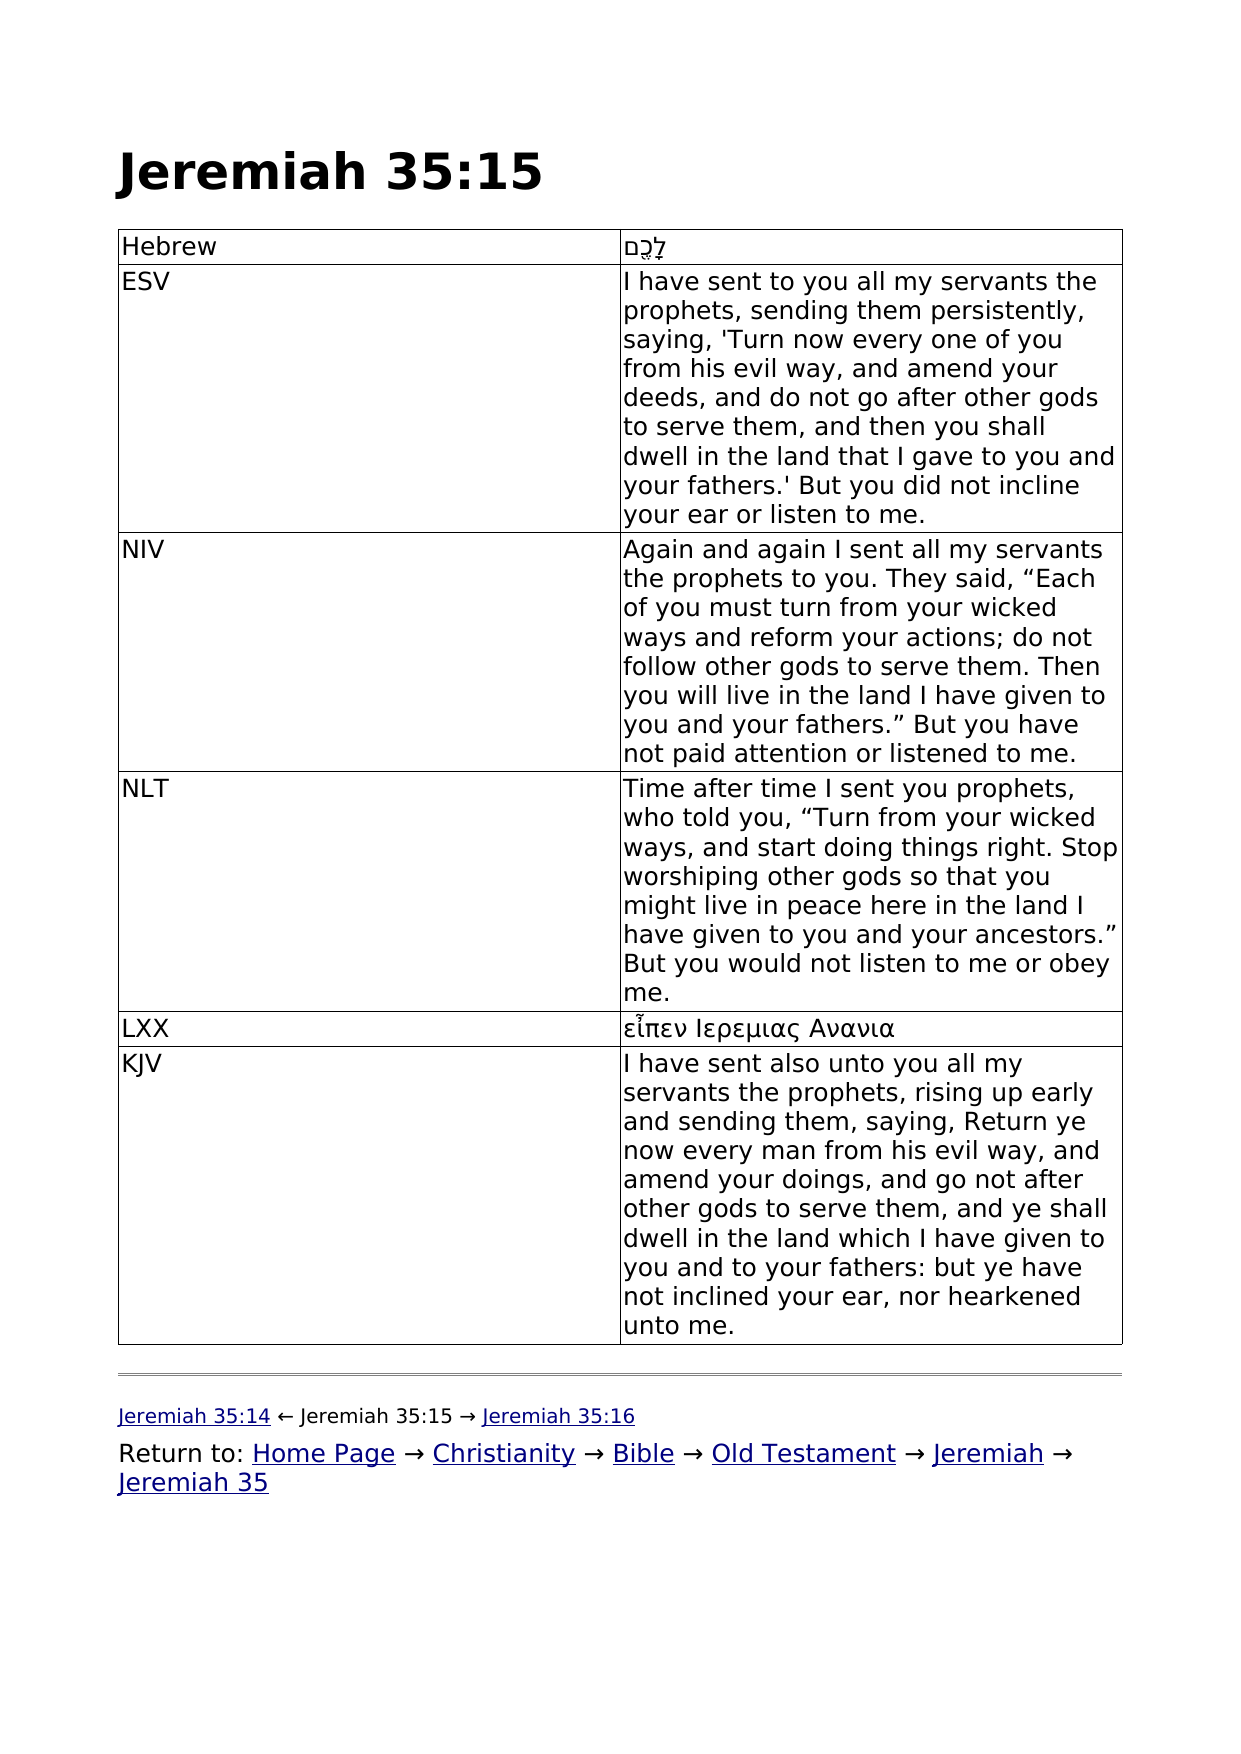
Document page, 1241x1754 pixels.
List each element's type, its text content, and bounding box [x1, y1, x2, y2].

table_cell NLT [119, 772, 620, 1011]
table_header לָכֶ֖ם [621, 230, 1122, 264]
text Jeremiah 35:14 ← Jeremiah 35:15 → Jeremiah 35:16 [118, 1405, 1122, 1439]
subtitle Jeremiah 35:15 [118, 143, 1122, 201]
table_cell LXX [119, 1012, 620, 1046]
table_cell KJV [119, 1047, 620, 1343]
table_cell Time after time I sent you prophets, who told you, “Turn from your wicked ways, and start doing things right. Stop worshiping other gods so that you might live in peace here in the land I have given to you and your ancestors.” But you would not listen to me or obey me. [621, 772, 1122, 1011]
table_cell NIV [119, 533, 620, 771]
table_cell ESV [119, 265, 620, 532]
table_cell I have sent to you all my servants the prophets, sending them persistently, saying, 'Turn now every one of you from his evil way, and amend your deeds, and do not go after other gods to serve them, and then you shall dwell in the land that I gave to you and your fathers.' But you did not incline your ear or listen to me. [621, 265, 1122, 532]
text Return to: Home Page → Christianity → Bible → Old Testament → Jeremiah → Jeremiah 35 [118, 1439, 1122, 1497]
table_cell I have sent also unto you all my servants the prophets, rising up early and sending them, saying, Return ye now every man from his evil way, and amend your doings, and go not after other gods to serve them, and ye shall dwell in the land which I have given to you and to your fathers: but ye have not inclined your ear, nor hearkened unto me. [621, 1047, 1122, 1343]
table_header Hebrew [119, 230, 620, 264]
table_cell Again and again I sent all my servants the prophets to you. They said, “Each of you must turn from your wicked ways and reform your actions; do not follow other gods to serve them. Then you will live in the land I have given to you and your fathers.” But you have not paid attention or listened to me. [621, 533, 1122, 771]
table_cell εἶπεν Ιερεμιας Ανανια [621, 1012, 1122, 1046]
